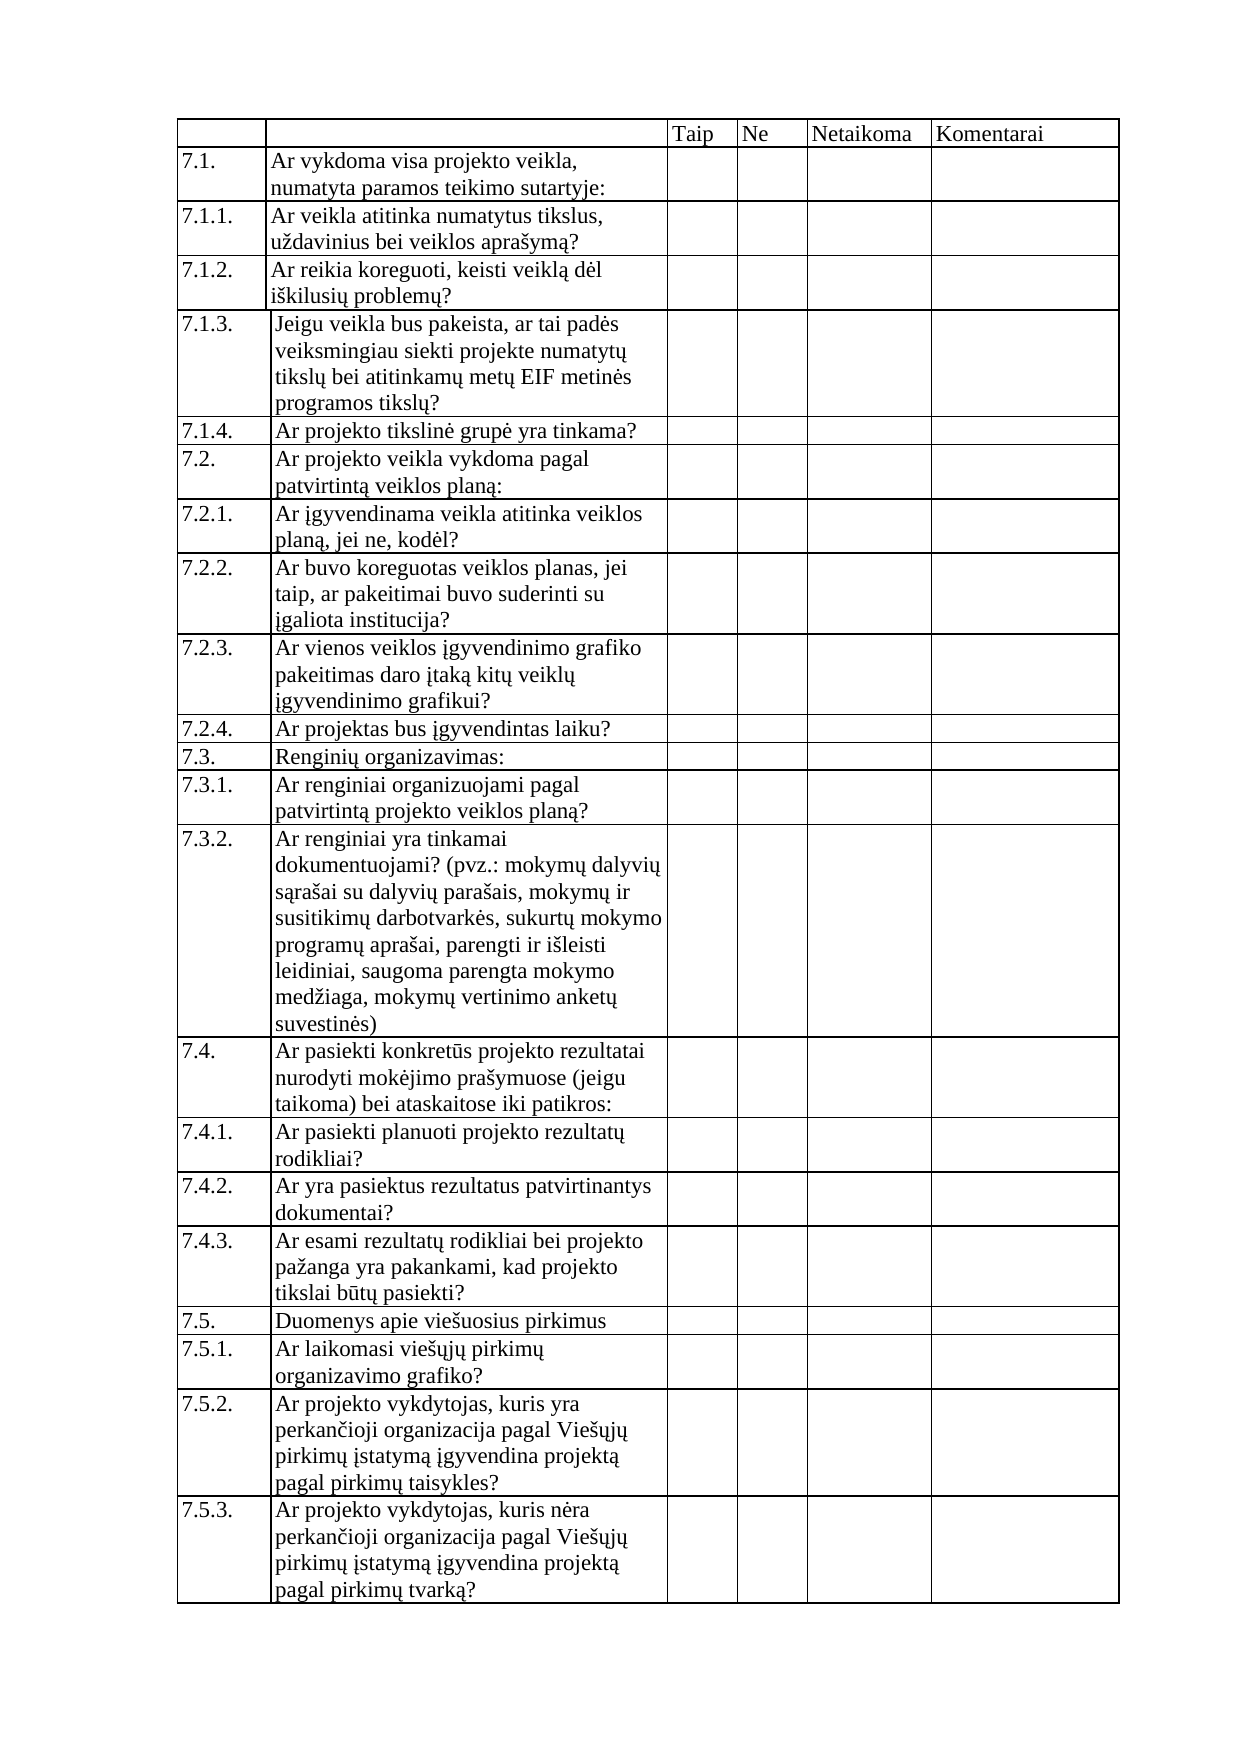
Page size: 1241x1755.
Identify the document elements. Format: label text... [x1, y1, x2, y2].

table_cell [808, 825, 931, 1036]
table_cell [932, 1118, 1118, 1171]
table_cell [738, 500, 807, 552]
table_cell [738, 771, 807, 824]
table_cell Ar renginiai organizuojami pagal patvirtintą projekto veiklos planą? [272, 771, 667, 824]
table_cell [738, 1173, 807, 1225]
table_cell [668, 256, 737, 309]
table_cell 7.1.3. [178, 311, 270, 416]
table_cell [808, 1038, 931, 1117]
table_cell 7.2.2. [178, 554, 270, 633]
table_cell [932, 311, 1118, 416]
table_cell 7.1.4. [178, 417, 270, 444]
table_cell [932, 825, 1118, 1036]
table_cell [738, 1307, 807, 1334]
table_cell [808, 1390, 931, 1495]
table_cell 7.3.1. [178, 771, 270, 824]
table_cell [738, 1038, 807, 1117]
table_cell [932, 1497, 1118, 1602]
table_cell 7.1. [178, 148, 265, 200]
table_cell [668, 417, 737, 444]
table_cell 7.3. [178, 743, 270, 769]
table_cell 7.4. [178, 1038, 270, 1117]
table_cell [808, 417, 931, 444]
table_cell [668, 1390, 737, 1495]
table_cell [738, 635, 807, 713]
table_cell [808, 771, 931, 824]
table_cell [668, 311, 737, 416]
table_cell [668, 743, 737, 769]
table_cell [932, 1038, 1118, 1117]
table_cell [808, 1173, 931, 1225]
table_cell [932, 1390, 1118, 1495]
table_cell Ar pasiekti planuoti projekto rezultatų rodikliai? [272, 1118, 667, 1171]
table_cell [738, 417, 807, 444]
table_cell [668, 148, 737, 200]
table_cell [738, 554, 807, 633]
table_cell Jeigu veikla bus pakeista, ar tai padės veiksmingiau siekti projekte numatytų tikslų bei atitinkamų metų EIF metinės programos tikslų? [272, 311, 667, 416]
table_cell Ar esami rezultatų rodikliai bei projekto pažanga yra pakankami, kad projekto tikslai būtų pasiekti? [272, 1227, 667, 1306]
table_cell [932, 1335, 1118, 1388]
table_cell Duomenys apie viešuosius pirkimus [272, 1307, 667, 1334]
table_cell Ar laikomasi viešųjų pirkimų organizavimo grafiko? [272, 1335, 667, 1388]
table_cell Ar projekto veikla vykdoma pagal patvirtintą veiklos planą: [272, 445, 667, 498]
table_cell [932, 743, 1118, 769]
table_cell Ar projekto vykdytojas, kuris yra perkančioji organizacija pagal Viešųjų pirkimų įstatymą įgyvendina projektą pagal pirkimų taisykles? [272, 1390, 667, 1495]
table_cell [932, 771, 1118, 824]
table_cell [668, 1173, 737, 1225]
table_cell [668, 1497, 737, 1602]
table_cell Ar vienos veiklos įgyvendinimo grafiko pakeitimas daro įtaką kitų veiklų įgyvendinimo grafikui? [272, 635, 667, 713]
table_header Ne [738, 120, 807, 146]
table_header Taip [668, 120, 737, 146]
table_cell [738, 445, 807, 498]
table_cell [668, 1307, 737, 1334]
table_cell [932, 1227, 1118, 1306]
table_cell [808, 148, 931, 200]
table_cell [808, 554, 931, 633]
table_cell [738, 715, 807, 741]
table_cell [932, 256, 1118, 309]
table_cell [808, 202, 931, 254]
table_cell [808, 1227, 931, 1306]
table_cell Ar įgyvendinama veikla atitinka veiklos planą, jei ne, kodėl? [272, 500, 667, 552]
table_cell [668, 500, 737, 552]
table_cell [668, 825, 737, 1036]
table_header Komentarai [932, 120, 1118, 146]
table_cell 7.5. [178, 1307, 270, 1334]
table_cell [738, 1335, 807, 1388]
table_cell [808, 256, 931, 309]
table_cell [668, 1227, 737, 1306]
table_cell 7.2.1. [178, 500, 270, 552]
table_cell [738, 1227, 807, 1306]
table_cell Ar yra pasiektus rezultatus patvirtinantys dokumentai? [272, 1173, 667, 1225]
table_cell [932, 1307, 1118, 1334]
table_cell [932, 554, 1118, 633]
table_cell 7.1.2. [178, 256, 265, 309]
table_cell [738, 743, 807, 769]
table_cell [808, 1118, 931, 1171]
table_cell [808, 1497, 931, 1602]
table_cell 7.4.2. [178, 1173, 270, 1225]
table_cell [738, 825, 807, 1036]
table_cell Ar projektas bus įgyvendintas laiku? [272, 715, 667, 741]
table_cell 7.2. [178, 445, 270, 498]
table_header [267, 120, 667, 146]
table_cell Ar projekto tikslinė grupė yra tinkama? [272, 417, 667, 444]
table_cell [668, 1335, 737, 1388]
table_cell Ar pasiekti konkretūs projekto rezultatai nurodyti mokėjimo prašymuose (jeigu taikoma) bei ataskaitose iki patikros: [272, 1038, 667, 1117]
table_cell [808, 500, 931, 552]
table_cell [932, 417, 1118, 444]
table_cell 7.5.2. [178, 1390, 270, 1495]
table_cell [738, 256, 807, 309]
table_cell [932, 148, 1118, 200]
table_cell [932, 635, 1118, 713]
table_cell 7.5.1. [178, 1335, 270, 1388]
table_cell [808, 715, 931, 741]
table_cell [738, 202, 807, 254]
table_cell [668, 1038, 737, 1117]
table_cell Ar renginiai yra tinkamai dokumentuojami? (pvz.: mokymų dalyvių sąrašai su dalyvių parašais, mokymų ir susitikimų darbotvarkės, sukurtų mokymo programų aprašai, parengti ir išleisti leidiniai, saugoma parengta mokymo medžiaga, mokymų vertinimo anketų suvestinės) [272, 825, 667, 1036]
table_cell [668, 1118, 737, 1171]
table_cell 7.1.1. [178, 202, 265, 254]
table_cell [808, 445, 931, 498]
table_cell 7.3.2. [178, 825, 270, 1036]
table_cell [738, 1118, 807, 1171]
table_cell 7.2.3. [178, 635, 270, 713]
table_cell [738, 148, 807, 200]
table_cell [738, 1497, 807, 1602]
table_cell 7.2.4. [178, 715, 270, 741]
table_cell Ar veikla atitinka numatytus tikslus, uždavinius bei veiklos aprašymą? [267, 202, 667, 254]
table_cell [668, 554, 737, 633]
table_cell 7.4.3. [178, 1227, 270, 1306]
table_cell [668, 202, 737, 254]
table_cell [932, 500, 1118, 552]
table_cell [738, 1390, 807, 1495]
table_header [178, 120, 265, 146]
table_cell Ar reikia koreguoti, keisti veiklą dėl iškilusių problemų? [267, 256, 667, 309]
table_cell [738, 311, 807, 416]
table_cell Ar projekto vykdytojas, kuris nėra perkančioji organizacija pagal Viešųjų pirkimų įstatymą įgyvendina projektą pagal pirkimų tvarką? [272, 1497, 667, 1602]
table_cell [668, 715, 737, 741]
table_cell [932, 202, 1118, 254]
table_cell 7.5.3. [178, 1497, 270, 1602]
table_cell [808, 635, 931, 713]
table_cell [808, 1335, 931, 1388]
table_cell [932, 715, 1118, 741]
table_cell [808, 1307, 931, 1334]
table_header Netaikoma [808, 120, 931, 146]
table_cell [808, 743, 931, 769]
table_cell [668, 635, 737, 713]
table_cell [668, 445, 737, 498]
table_cell [932, 1173, 1118, 1225]
table_cell Ar vykdoma visa projekto veikla, numatyta paramos teikimo sutartyje: [267, 148, 667, 200]
table_cell Renginių organizavimas: [272, 743, 667, 769]
table_cell [808, 311, 931, 416]
table_cell 7.4.1. [178, 1118, 270, 1171]
table_cell Ar buvo koreguotas veiklos planas, jei taip, ar pakeitimai buvo suderinti su įgaliota institucija? [272, 554, 667, 633]
table_cell [932, 445, 1118, 498]
table_cell [668, 771, 737, 824]
